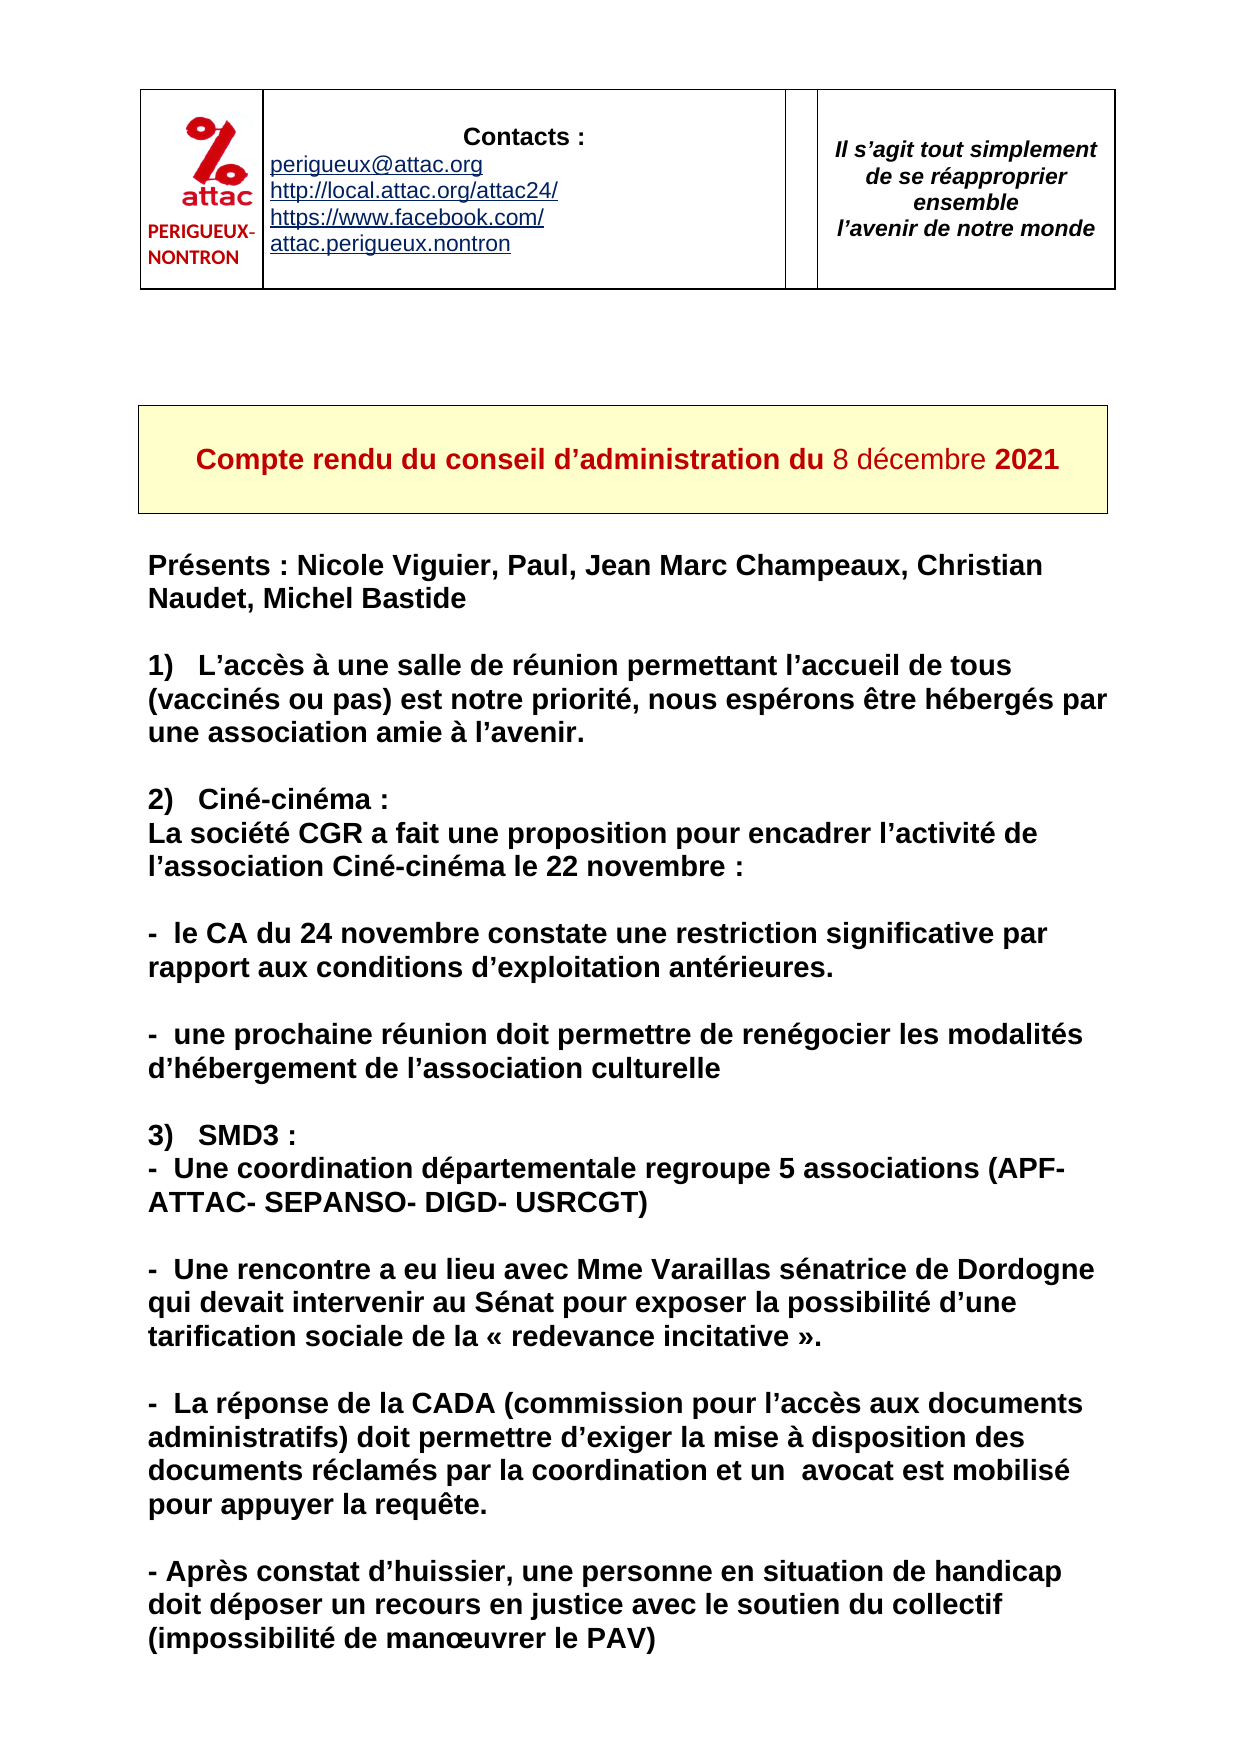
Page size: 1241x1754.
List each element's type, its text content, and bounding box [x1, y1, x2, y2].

text - Une rencontre a eu lieu avec Mme Varaillas sénatrice de Dordogne qui devait intervenir au Sénat pour exposer la possibilité d’une tarification sociale de la « redevance incitative ». [148, 1252, 1122, 1352]
picture [181, 115, 254, 207]
text - Après constat d’huissier, une personne en situation de handicap doit déposer un recours en justice avec le soutien du collectif (impossibilité de manœuvrer le PAV) [148, 1554, 1122, 1654]
text - Une coordination départementale regroupe 5 associations (APF- ATTAC- SEPANSO- DIGD- USRCGT) [148, 1151, 1122, 1218]
text Compte rendu du conseil d’administration du 8 décembre 2021 [139, 438, 1107, 472]
text 2) Ciné-cinéma : [148, 782, 1122, 816]
text La société CGR a fait une proposition pour encadrer l’activité de l’association Ciné-cinéma le 22 novembre : [148, 816, 1122, 883]
text - le CA du 24 novembre constate une restriction significative par rapport aux conditions d’exploitation antérieures. [148, 916, 1122, 983]
table_header Il s’agit tout simplement de se réapproprier ensemble l’avenir de notre monde [818, 90, 1114, 288]
text - La réponse de la CADA (commission pour l’accès aux documents administratifs) doit permettre d’exiger la mise à disposition des documents réclamés par la coordination et un avocat est mobilisé pour appuyer la requête. [148, 1386, 1122, 1520]
text Présents : Nicole Viguier, Paul, Jean Marc Champeaux, Christian Naudet, Michel Bastide [148, 547, 1122, 614]
text 1) L’accès à une salle de réunion permettant l’accueil de tous (vaccinés ou pas) est notre priorité, nous espérons être hébergés par une association amie à l’avenir. [148, 648, 1122, 749]
table_header [786, 90, 817, 288]
text 3) SMD3 : [148, 1118, 1122, 1151]
text - une prochaine réunion doit permettre de renégocier les modalités d’hébergement de l’association culturelle [148, 1017, 1122, 1084]
table_header PERIGUEUX-NONTRON [141, 90, 262, 288]
table_header Contacts : perigueux@attac.org http://local.attac.org/attac24/ https://www.facebook.com/attac.perigueux.nontron [264, 90, 785, 288]
